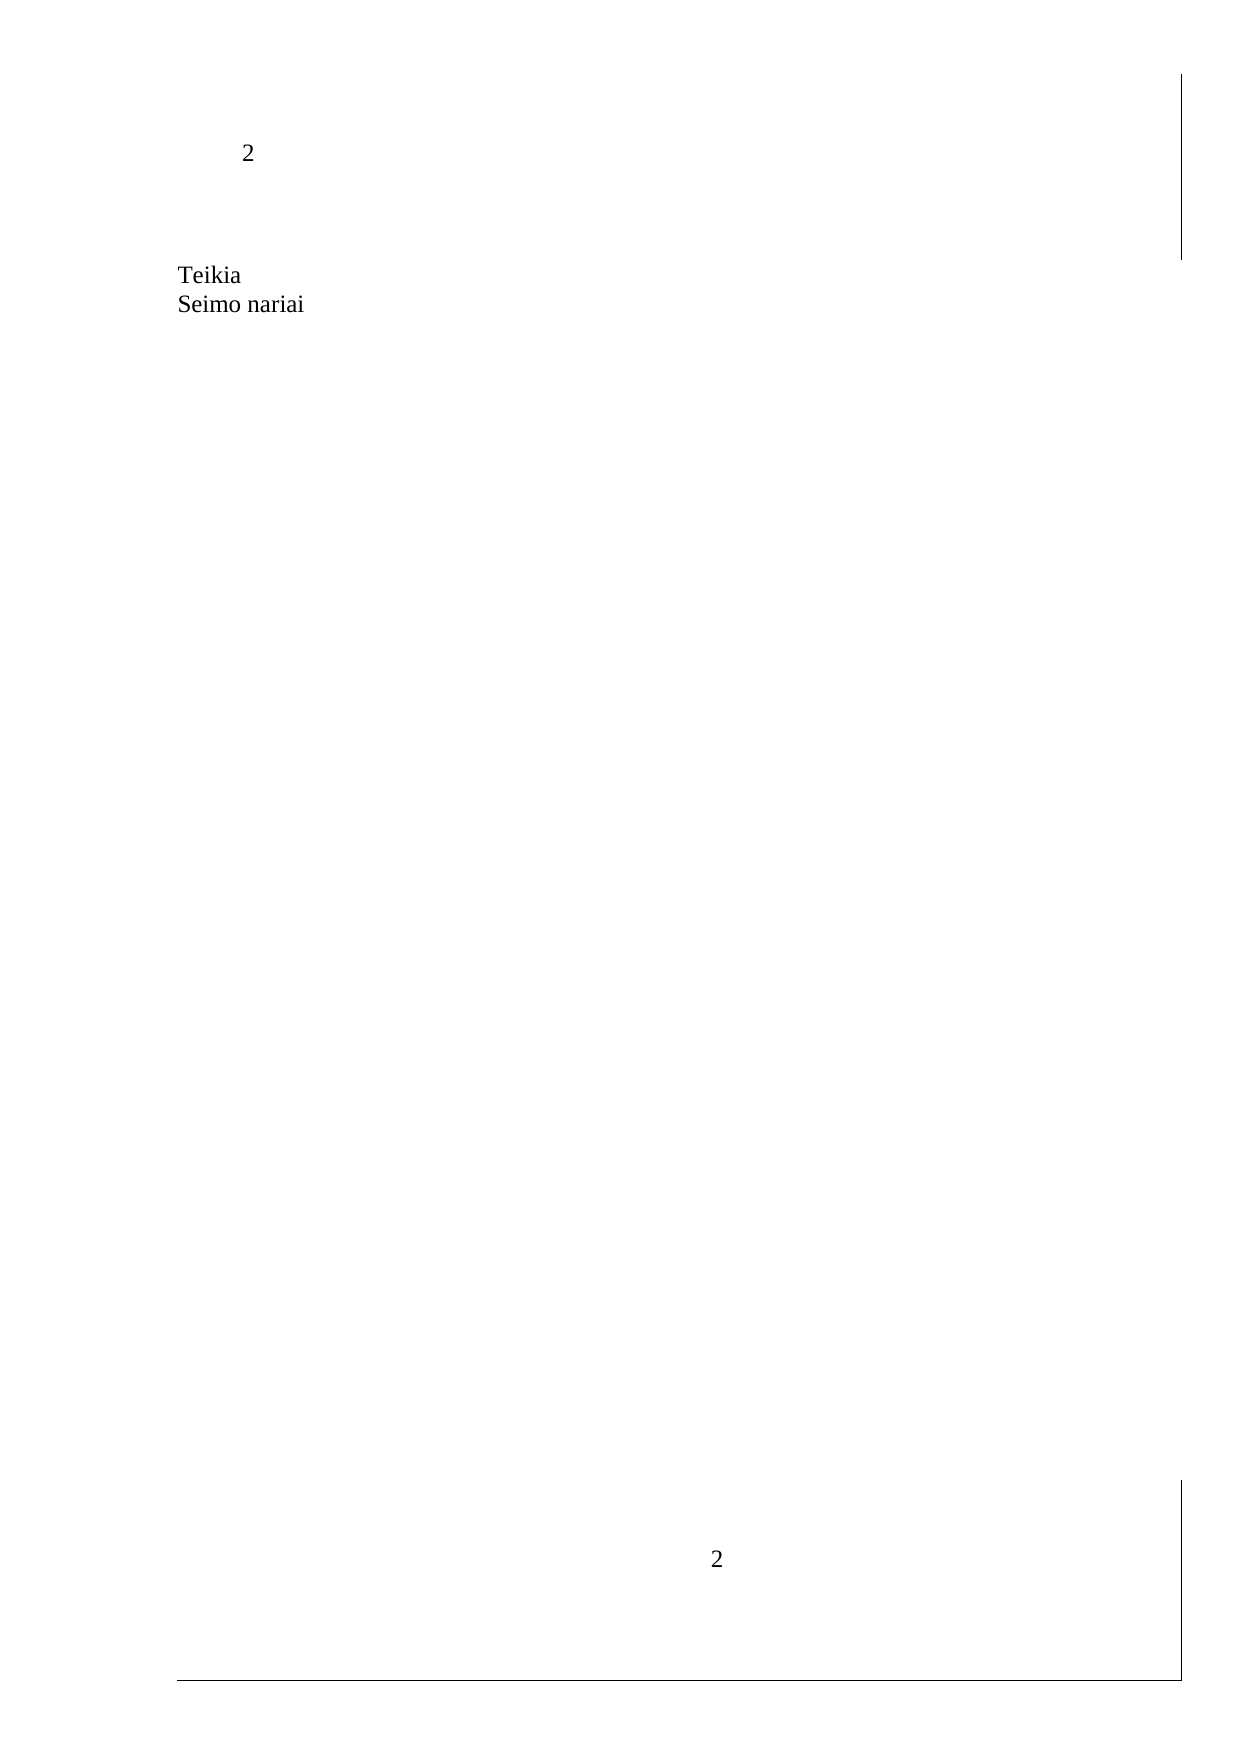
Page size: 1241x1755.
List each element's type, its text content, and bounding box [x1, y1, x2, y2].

text Seimo nariai [177, 289, 1181, 318]
text Teikia [177, 260, 1181, 289]
